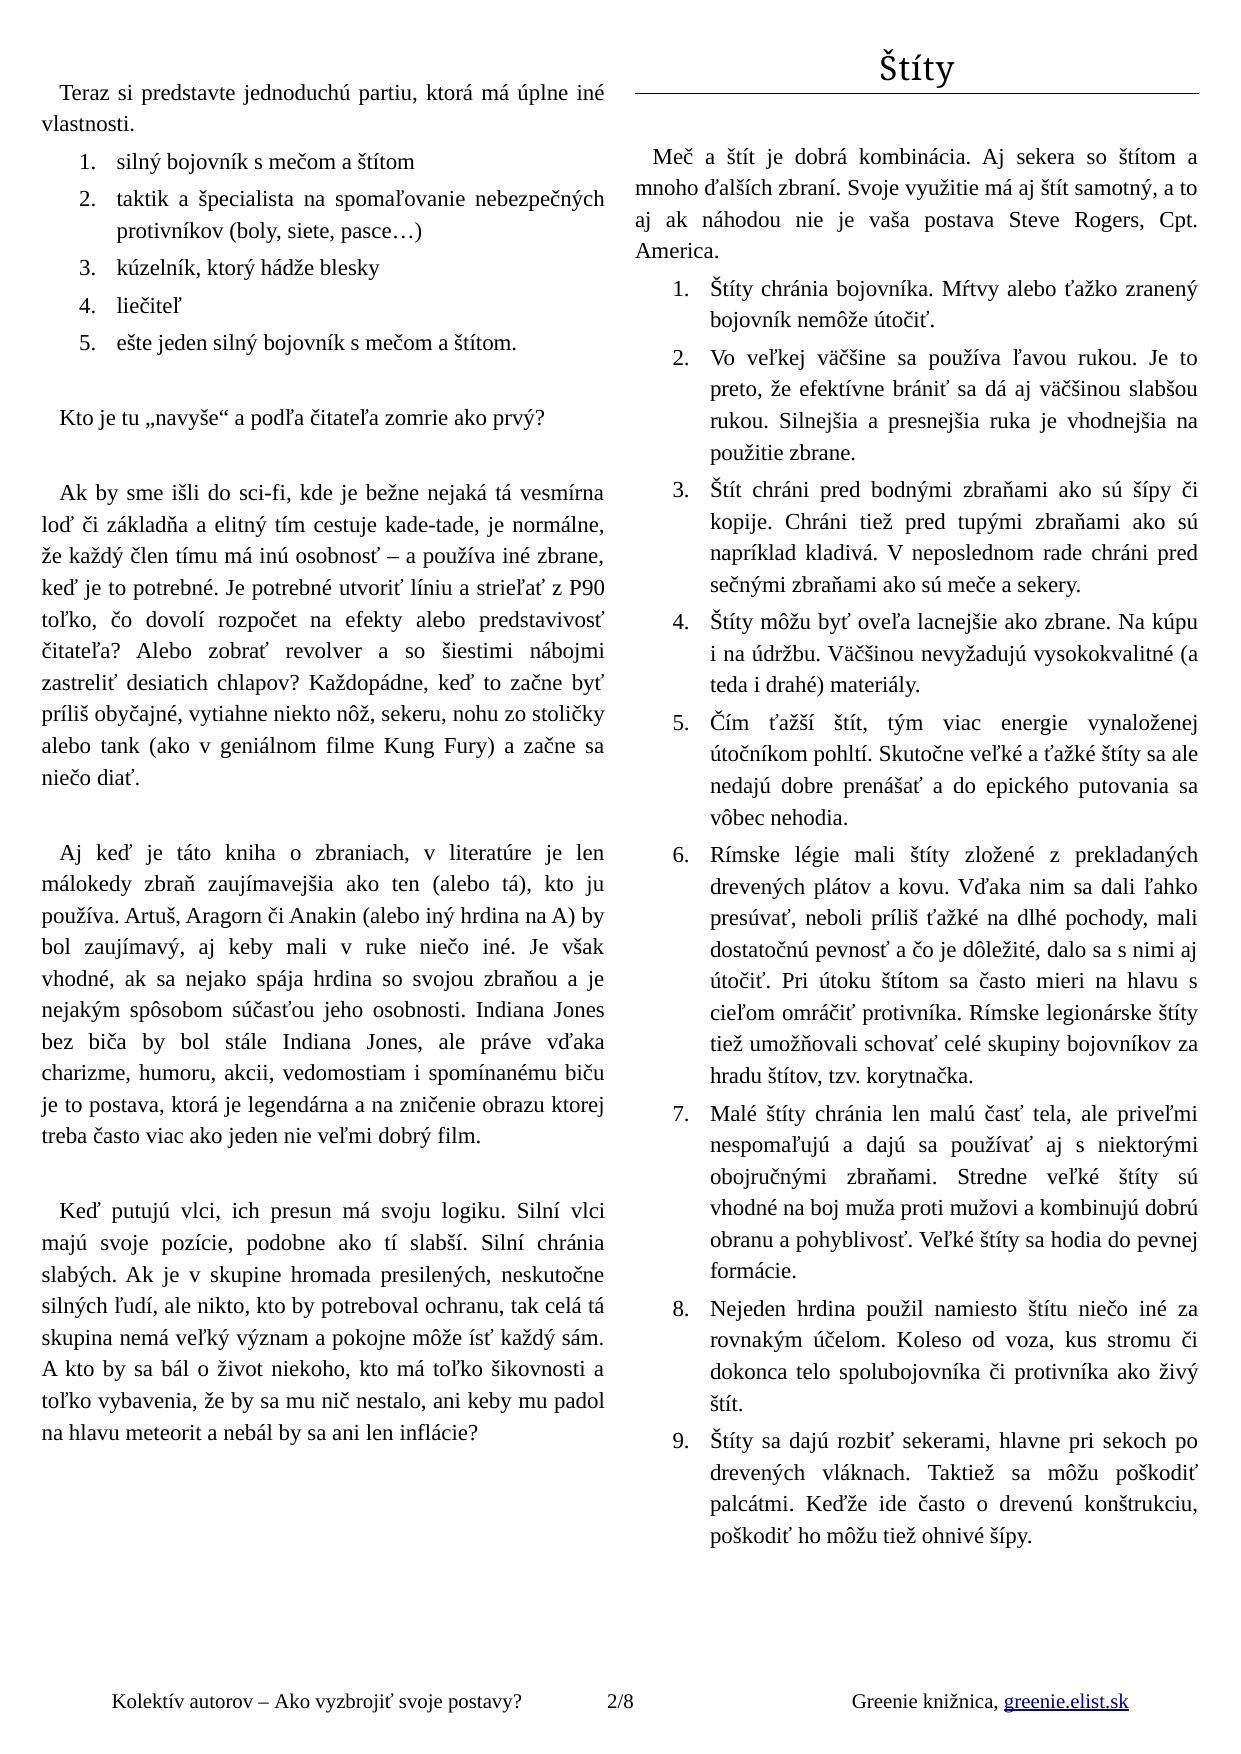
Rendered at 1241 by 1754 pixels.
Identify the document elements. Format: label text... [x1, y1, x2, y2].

list Čím ťažší štít, tým viac energie vynaloženej útočníkom pohltí. Skutočne veľké a ťažké štíty sa ale nedajú dobre prenášať a do epického putovania sa vôbec nehodia. [672, 709, 1199, 830]
list ešte jeden silný bojovník s mečom a štítom. [79, 329, 605, 356]
text Meč a štít je dobrá kombinácia. Aj sekera so štítom a mnoho ďalších zbraní. Svoje využitie má aj štít samotný, a to aj ak náhodou nie je vaša postava Steve Rogers, Cpt. America. [635, 143, 1199, 264]
list silný bojovník s mečom a štítom [79, 148, 605, 174]
list Štíty sa dajú rozbiť sekerami, hlavne pri sekoch po drevených vláknach. Taktiež sa môžu poškodiť palcátmi. Keďže ide často o drevenú konštrukciu, poškodiť ho môžu tiež ohnivé šípy. [672, 1427, 1199, 1548]
list Štíty môžu byť oveľa lacnejšie ako zbrane. Na kúpu i na údržbu. Väčšinou nevyžadujú vysokokvalitné (a teda i drahé) materiály. [672, 608, 1199, 698]
list Štíty chránia bojovníka. Mŕtvy alebo ťažko zranený bojovník nemôže útočiť. [672, 275, 1199, 333]
text Aj keď je táto kniha o zbraniach, v literatúre je len málokedy zbraň zaujímavejšia ako ten (alebo tá), kto ju používa. Artuš, Aragorn či Anakin (alebo iný hrdina na A) by bol zaujímavý, aj keby mali v ruke niečo iné. Je však vhodné, ak sa nejako spája hrdina so svojou zbraňou a je nejakým spôsobom súčasťou jeho osobnosti. Indiana Jones bez biča by bol stále Indiana Jones, ale práve vďaka charizme, humoru, akcii, vedomostiam i spomínanému biču je to postava, ktorá je legendárna a na zničenie obrazu ktorej treba často viac ako jeden nie veľmi dobrý film. [41, 838, 605, 1149]
text Teraz si predstavte jednoduchú partiu, ktorá má úplne iné vlastnosti. [41, 79, 605, 137]
list liečiteľ [79, 292, 605, 318]
list Malé štíty chránia len malú časť tela, ale priveľmi nespomaľujú a dajú sa používať aj s niektorými obojručnými zbraňami. Stredne veľké štíty sú vhodné na boj muža proti mužovi a kombinujú dobrú obranu a pohyblivosť. Veľké štíty sa hodia do pevnej formácie. [672, 1099, 1199, 1284]
list taktik a špecialista na spomaľovanie nebezpečných protivníkov (boly, siete, pasce…) [79, 185, 605, 243]
text Ak by sme išli do sci-fi, kde je bežne nejaká tá vesmírna loď či základňa a elitný tím cestuje kade-tade, je normálne, že každý člen tímu má inú osobnosť – a používa iné zbrane, keď je to potrebné. Je potrebné utvoriť líniu a strieľať z P90 toľko, čo dovolí rozpočet na efekty alebo predstavivosť čitateľa? Alebo zobrať revolver a so šiestimi nábojmi zastreliť desiatich chlapov? Každopádne, keď to začne byť príliš obyčajné, vytiahne niekto nôž, sekeru, nohu zo stoličky alebo tank (ako v geniálnom filme Kung Fury) a začne sa niečo diať. [41, 479, 605, 790]
list Nejeden hrdina použil namiesto štítu niečo iné za rovnakým účelom. Koleso od voza, kus stromu či dokonca telo spolubojovníka či protivníka ako živý štít. [672, 1295, 1199, 1416]
list Štít chráni pred bodnými zbraňami ako sú šípy či kopije. Chráni tiež pred tupými zbraňami ako sú napríklad kladivá. V neposlednom rade chráni pred sečnými zbraňami ako sú meče a sekery. [672, 476, 1199, 597]
list Rímske légie mali štíty zložené z prekladaných drevených plátov a kovu. Vďaka nim sa dali ľahko presúvať, neboli príliš ťažké na dlhé pochody, mali dostatočnú pevnosť a čo je dôležité, dalo sa s nimi aj útočiť. Pri útoku štítom sa často mieri na hlavu s cieľom omráčiť protivníka. Rímske legionárske štíty tiež umožňovali schovať celé skupiny bojovníkov za hradu štítov, tzv. korytnačka. [672, 841, 1199, 1088]
list Vo veľkej väčšine sa používa ľavou rukou. Je to preto, že efektívne brániť sa dá aj väčšinou slabšou rukou. Silnejšia a presnejšia ruka je vhodnejšia na použitie zbrane. [672, 344, 1199, 465]
subtitle Štíty [635, 41, 1199, 93]
list kúzelník, ktorý hádže blesky [79, 254, 605, 281]
text Keď putujú vlci, ich presun má svoju logiku. Silní vlci majú svoje pozície, podobne ako tí slabší. Silní chránia slabých. Ak je v skupine hromada presilených, neskutočne silných ľudí, ale nikto, kto by potreboval ochranu, tak celá tá skupina nemá veľký význam a pokojne môže ísť každý sám. A kto by sa bál o život niekoho, kto má toľko šikovnosti a toľko vybavenia, že by sa mu nič nestalo, ani keby mu padol na hlavu meteorit a nebál by sa ani len inflácie? [41, 1198, 605, 1445]
text Kto je tu „navyše“ a podľa čitateľa zomrie ako prvý? [41, 404, 605, 431]
